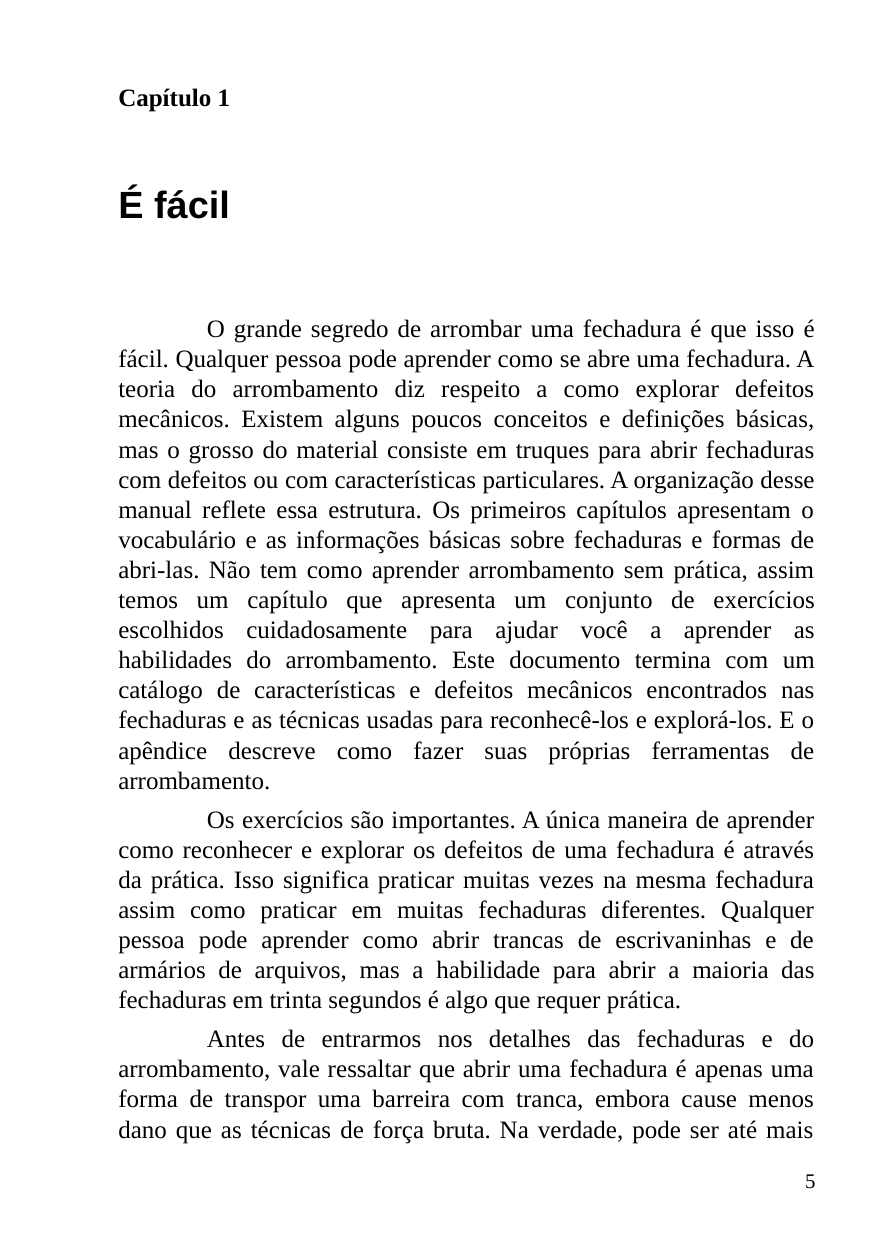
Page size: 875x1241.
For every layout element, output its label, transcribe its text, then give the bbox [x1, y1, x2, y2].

text Antes de entrarmos nos detalhes das fechaduras e do arrombamento, vale ressaltar que abrir uma fechadura é apenas uma forma de transpor uma barreira com tranca, embora cause menos dano que as técnicas de força bruta. Na verdade, pode ser até mais [118, 1024, 815, 1143]
text Os exercícios são importantes. A única maneira de aprender como reconhecer e explorar os defeitos de uma fechadura é através da prática. Isso significa praticar muitas vezes na mesma fechadura assim como praticar em muitas fechaduras diferentes. Qualquer pessoa pode aprender como abrir trancas de escrivaninhas e de armários de arquivos, mas a habilidade para abrir a maioria das fechaduras em trinta segundos é algo que requer prática. [118, 805, 815, 1014]
subtitle É fácil [118, 183, 815, 227]
text O grande segredo de arrombar uma fechadura é que isso é fácil. Qualquer pessoa pode aprender como se abre uma fechadura. A teoria do arrombamento diz respeito a como explorar defeitos mecânicos. Existem alguns poucos conceitos e definições básicas, mas o grosso do material consiste em truques para abrir fechaduras com defeitos ou com características particulares. A organização desse manual reflete essa estrutura. Os primeiros capítulos apresentam o vocabulário e as informações básicas sobre fechaduras e formas de abri-las. Não tem como aprender arrombamento sem prática, assim temos um capítulo que apresenta um conjunto de exercícios escolhidos cuidadosamente para ajudar você a aprender as habilidades do arrombamento. Este documento termina com um catálogo de características e defeitos mecânicos encontrados nas fechaduras e as técnicas usadas para reconhecê-los e explorá-los. E o apêndice descreve como fazer suas próprias ferramentas de arrombamento. [118, 314, 815, 794]
text Capítulo 1 [118, 83, 815, 111]
